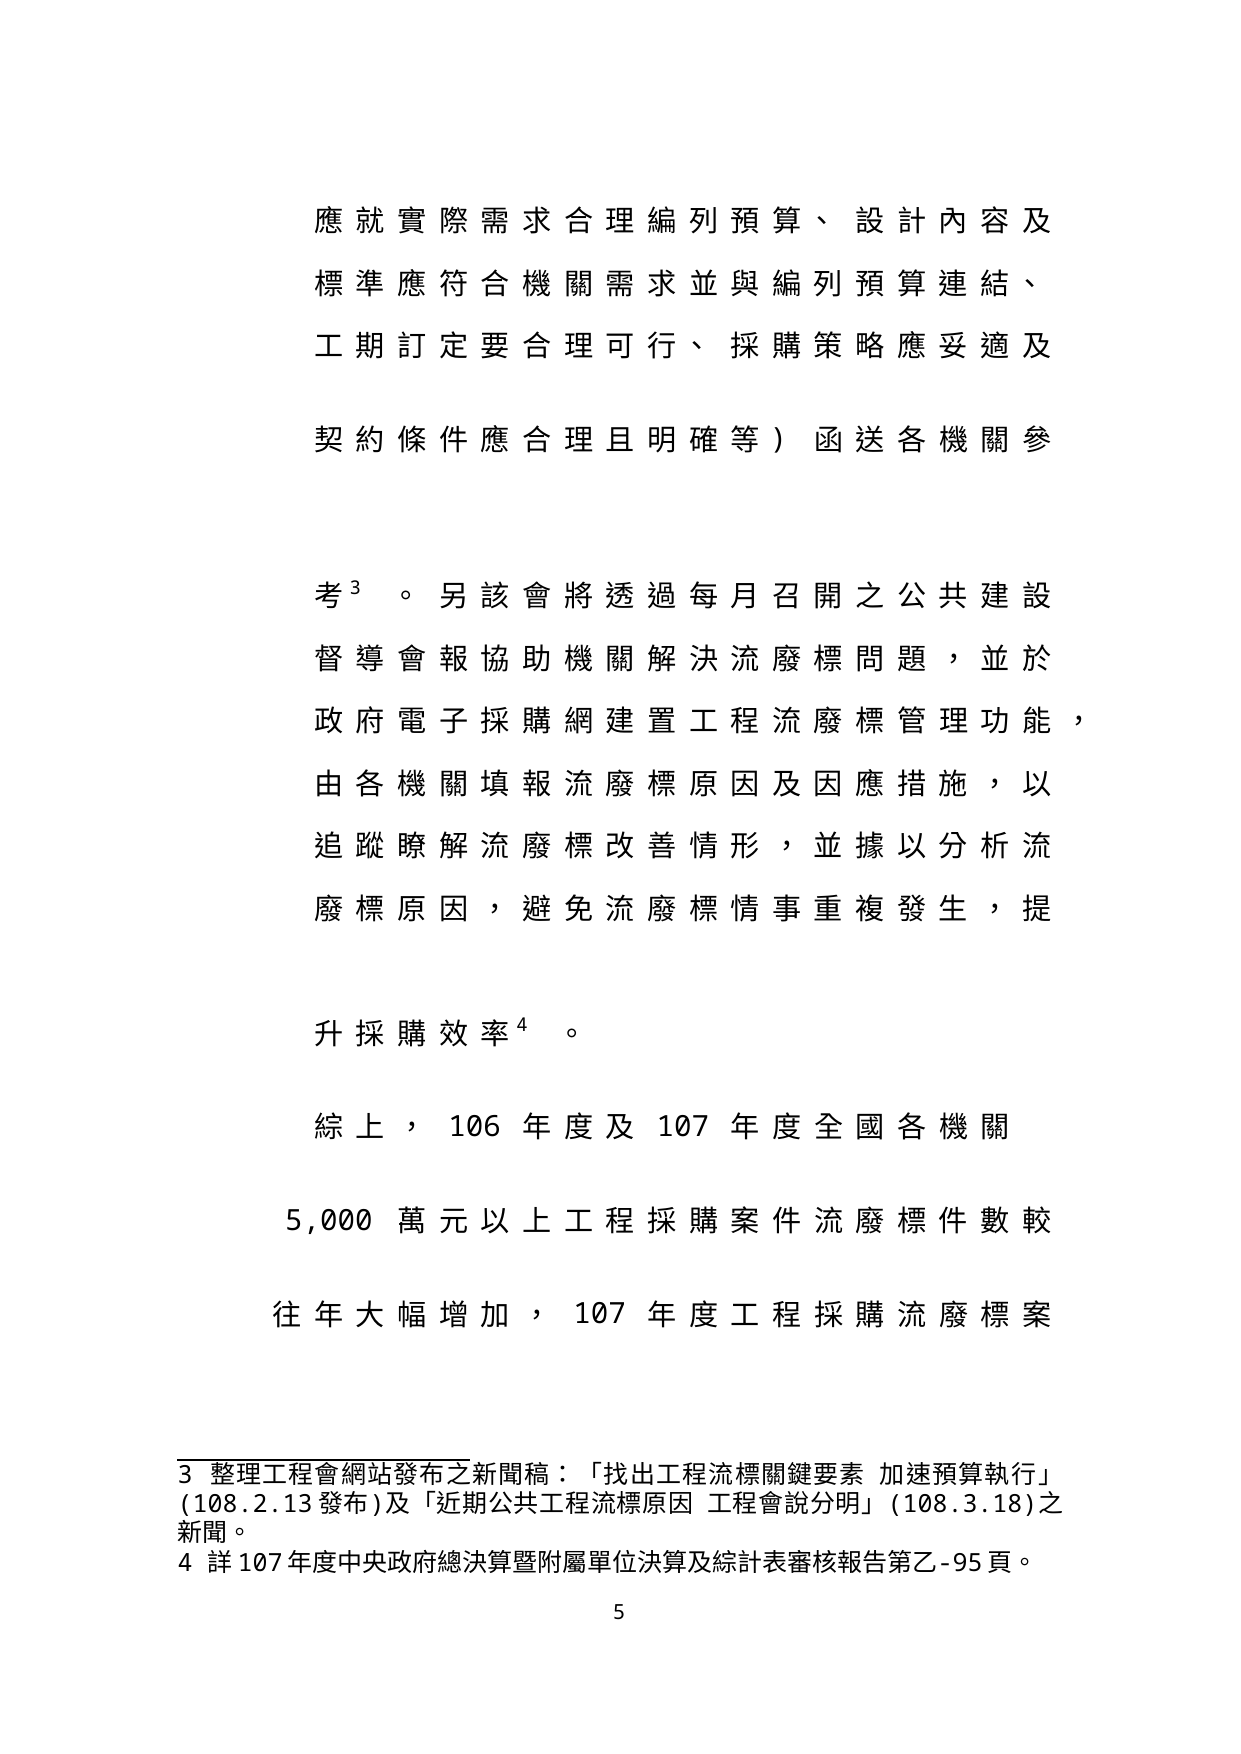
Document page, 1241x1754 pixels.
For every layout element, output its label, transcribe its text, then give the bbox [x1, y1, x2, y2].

text 綜上，106年度及107年度全國各機關5,000萬元以上工程採購案件流廢標件數較往年大幅增加，107年度工程採購流廢標案 [242, 1052, 1058, 1365]
text 整理工程會網站發布之新聞稿：「找出工程流標關鍵要素 加速預算執行」(108.2.13發布)及「近期公共工程流標原因 工程會說分明」(108.3.18)之新聞。 [177, 1460, 1063, 1548]
text 據工程會新聞稿，經檢討工程流標之主因為機關未編列合理預算、設計未周妥、工期不合理、未採行靈活之採購策略等，為協助各機關解決工程流標現象，工程會就流標關鍵問題提出處理對策(包括機關應就實際需求合理編列預算、設計內容及標準應符合機關需求並與編列預算連結、工期訂定要合理可行、採購策略應妥適及契約條件應合理且明確等) 函送各機關參考。另該會將透過每月召開之公共建設督導會報協助機關解決流廢標問題，並於政府電子採購網建置工程流廢標管理功能，由各機關填報流廢標原因及因應措施，以追蹤瞭解流廢標改善情形，並據以分析流廢標原因，避免流廢標情事重複發生，提升採購效率。 [271, 177, 1058, 1052]
text 詳107年度中央政府總決算暨附屬單位決算及綜計表審核報告第乙-95頁。 [177, 1548, 1063, 1577]
